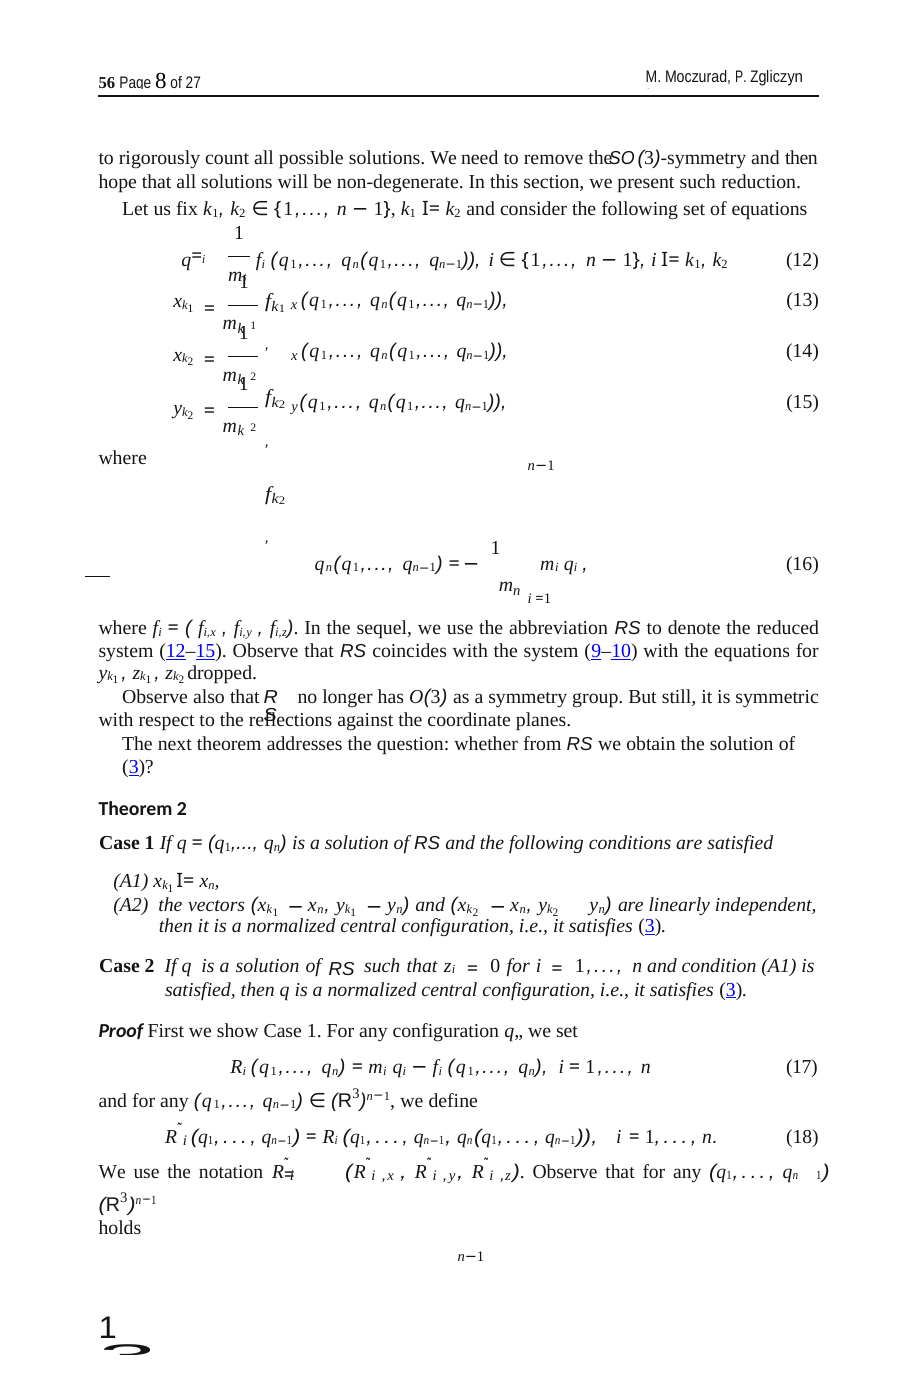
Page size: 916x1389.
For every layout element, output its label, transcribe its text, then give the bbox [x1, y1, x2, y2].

text 1 [234, 226, 830, 243]
text Proof First we show Case 1. For any configuration q„ we set [98, 1018, 830, 1042]
text RS [263, 688, 291, 721]
text n−1 [526, 465, 556, 472]
subtitle Theorem 2 [98, 796, 830, 820]
text Observe also that no longer has O(3) as a symmetry group. But still, it is symmetric [122, 686, 830, 707]
text = mk [204, 292, 256, 321]
text 2 [250, 370, 256, 383]
text We use the notation R˜i (R˜i ,x , R˜i ,y, R˜i ,z). Observe that for any (q1,..., qn 1) (R3)n−1 [98, 1152, 830, 1218]
text Case 1 If q = (q1,..., qn) is a solution of RS and the following conditions are satisfied [99, 829, 830, 856]
text xk1 xk2 yk2 [173, 289, 196, 422]
text holds [98, 1218, 830, 1239]
text with respect to the reflections against the coordinate planes. [98, 708, 830, 731]
text The next theorem addresses the question: whether from RS we obtain the solution of (3)? [122, 732, 830, 778]
text 1 [200, 275, 248, 292]
text =i [191, 241, 219, 267]
text R˜i (q1,..., qn−1) = Ri (q1,..., qn−1, qn(q1,..., qn−1)), i = 1,..., n. (18) [165, 1119, 830, 1149]
text n−1 [179, 1246, 762, 1326]
text 1 [200, 326, 248, 343]
text 1 [200, 377, 248, 394]
text RS = = [328, 954, 567, 981]
text = ∈− [283, 1160, 747, 1197]
text mn i =1 [337, 578, 712, 610]
text where [98, 446, 151, 469]
text 2 [250, 421, 256, 434]
text Ri (q1,..., qn) = mi qi − fi (q1,..., qn), i = 1,..., n (17) and for any (q1,..., qn−1) ∈ (R3)n−1, we define [98, 1053, 819, 1113]
text fk1 , fk2 , fk2 , [265, 289, 290, 545]
text x (q1,..., qn(q1,..., qn−1)), (14) [292, 337, 830, 364]
text (A2) the vectors (xk1 xn, yk1 yn) and (xk2 xn, yk2 yn) are linearly independent, then it is a normalized central configuration, i.e., it satisfies (3). [113, 893, 819, 937]
text x (q1,..., qn(q1,..., qn−1)), (13) [292, 286, 830, 313]
text Case 2 If q is a solution of such that zi 0 for i 1,..., n and condition (A1) is satisfied, then q is a normalized central configuration, i.e., it satisfies (3). [99, 953, 819, 1000]
text 1 [250, 319, 256, 332]
text = mk [204, 394, 256, 423]
text = mk [204, 343, 256, 373]
text SO [609, 150, 638, 168]
text (A1) xk1 I= xn, [113, 864, 830, 893]
text y(q1,..., qn(q1,..., qn−1)), (15) [292, 388, 830, 415]
text where fi = ( fi,x , fi,y , fi,z). In the sequel, we use the abbreviation RS to denote the reduced system (12–15). Observe that RS coincides with the system (9–10) with the equations for yk1 , zk1 , zk2 dropped. [98, 614, 819, 686]
text to rigorously count all possible solutions. We need to remove the (3)-symmetry and then hope that all solutions will be non-degenerate. In this section, we present such reduction. [98, 146, 819, 193]
text Let us fix k1, k2 ∈ {1,..., n − 1}, k1 I= k2 and consider the following set of equations [122, 194, 830, 221]
text [191, 267, 219, 277]
text − − − − [287, 892, 583, 929]
text q mi fi (q1,..., qn(q1,..., qn−1)), i ∈ {1,..., n − 1}, i I= k1, k2 (12) [219, 243, 830, 272]
text qn(q1,..., qn−1) =− 1 mi qi , (16) [314, 547, 830, 576]
